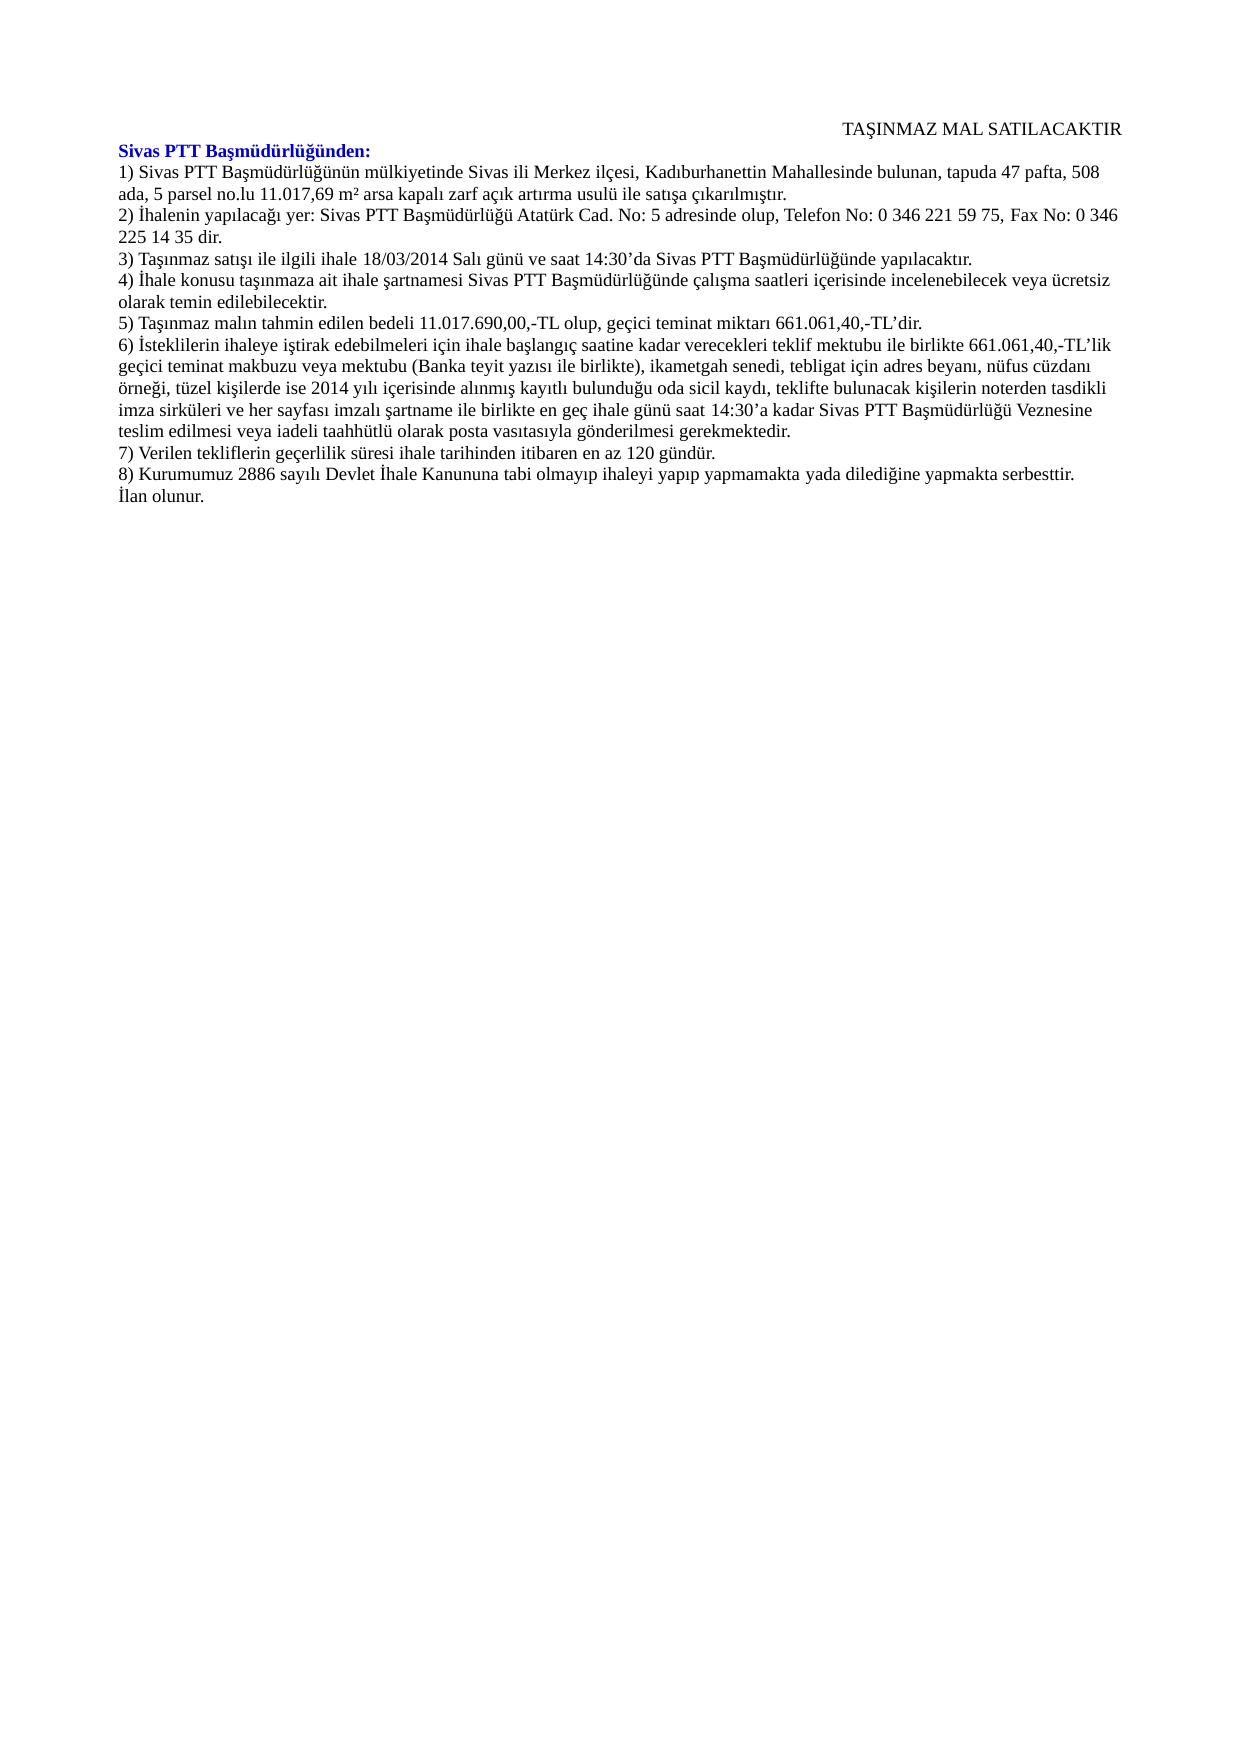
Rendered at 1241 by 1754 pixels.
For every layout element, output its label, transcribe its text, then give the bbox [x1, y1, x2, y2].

text Sivas PTT Başmüdürlüğünden: [118, 140, 1122, 161]
text 6) İsteklilerin ihaleye iştirak edebilmeleri için ihale başlangıç saatine kadar verecekleri teklif mektubu ile birlikte 661.061,40,-TL’lik geçici teminat makbuzu veya mektubu (Banka teyit yazısı ile birlikte), ikametgah senedi, tebligat için adres beyanı, nüfus cüzdanı örneği, tüzel kişilerde ise 2014 yılı içerisinde alınmış kayıtlı bulunduğu oda sicil kaydı, teklifte bulunacak kişilerin noterden tasdikli imza sirküleri ve her sayfası imzalı şartname ile birlikte en geç ihale günü saat 14:30’a kadar Sivas PTT Başmüdürlüğü Veznesine teslim edilmesi veya iadeli taahhütlü olarak posta vasıtasıyla gönderilmesi gerekmektedir. [118, 334, 1122, 442]
text İlan olunur. [118, 485, 1122, 506]
text TAŞINMAZ MAL SATILACAKTIR [118, 118, 1122, 140]
text 2) İhalenin yapılacağı yer: Sivas PTT Başmüdürlüğü Atatürk Cad. No: 5 adresinde olup, Telefon No: 0 346 221 59 75, Fax No: 0 346 225 14 35 dir. [118, 204, 1122, 247]
text 4) İhale konusu taşınmaza ait ihale şartnamesi Sivas PTT Başmüdürlüğünde çalışma saatleri içerisinde incelenebilecek veya ücretsiz olarak temin edilebilecektir. [118, 269, 1122, 312]
text 5) Taşınmaz malın tahmin edilen bedeli 11.017.690,00,-TL olup, geçici teminat miktarı 661.061,40,-TL’dir. [118, 312, 1122, 334]
text 8) Kurumumuz 2886 sayılı Devlet İhale Kanununa tabi olmayıp ihaleyi yapıp yapmamakta yada dilediğine yapmakta serbesttir. [118, 463, 1122, 485]
text 3) Taşınmaz satışı ile ilgili ihale 18/03/2014 Salı günü ve saat 14:30’da Sivas PTT Başmüdürlüğünde yapılacaktır. [118, 247, 1122, 269]
text 1) Sivas PTT Başmüdürlüğünün mülkiyetinde Sivas ili Merkez ilçesi, Kadıburhanettin Mahallesinde bulunan, tapuda 47 pafta, 508 ada, 5 parsel no.lu 11.017,69 m² arsa kapalı zarf açık artırma usulü ile satışa çıkarılmıştır. [118, 161, 1122, 204]
text 7) Verilen tekliflerin geçerlilik süresi ihale tarihinden itibaren en az 120 gündür. [118, 442, 1122, 463]
